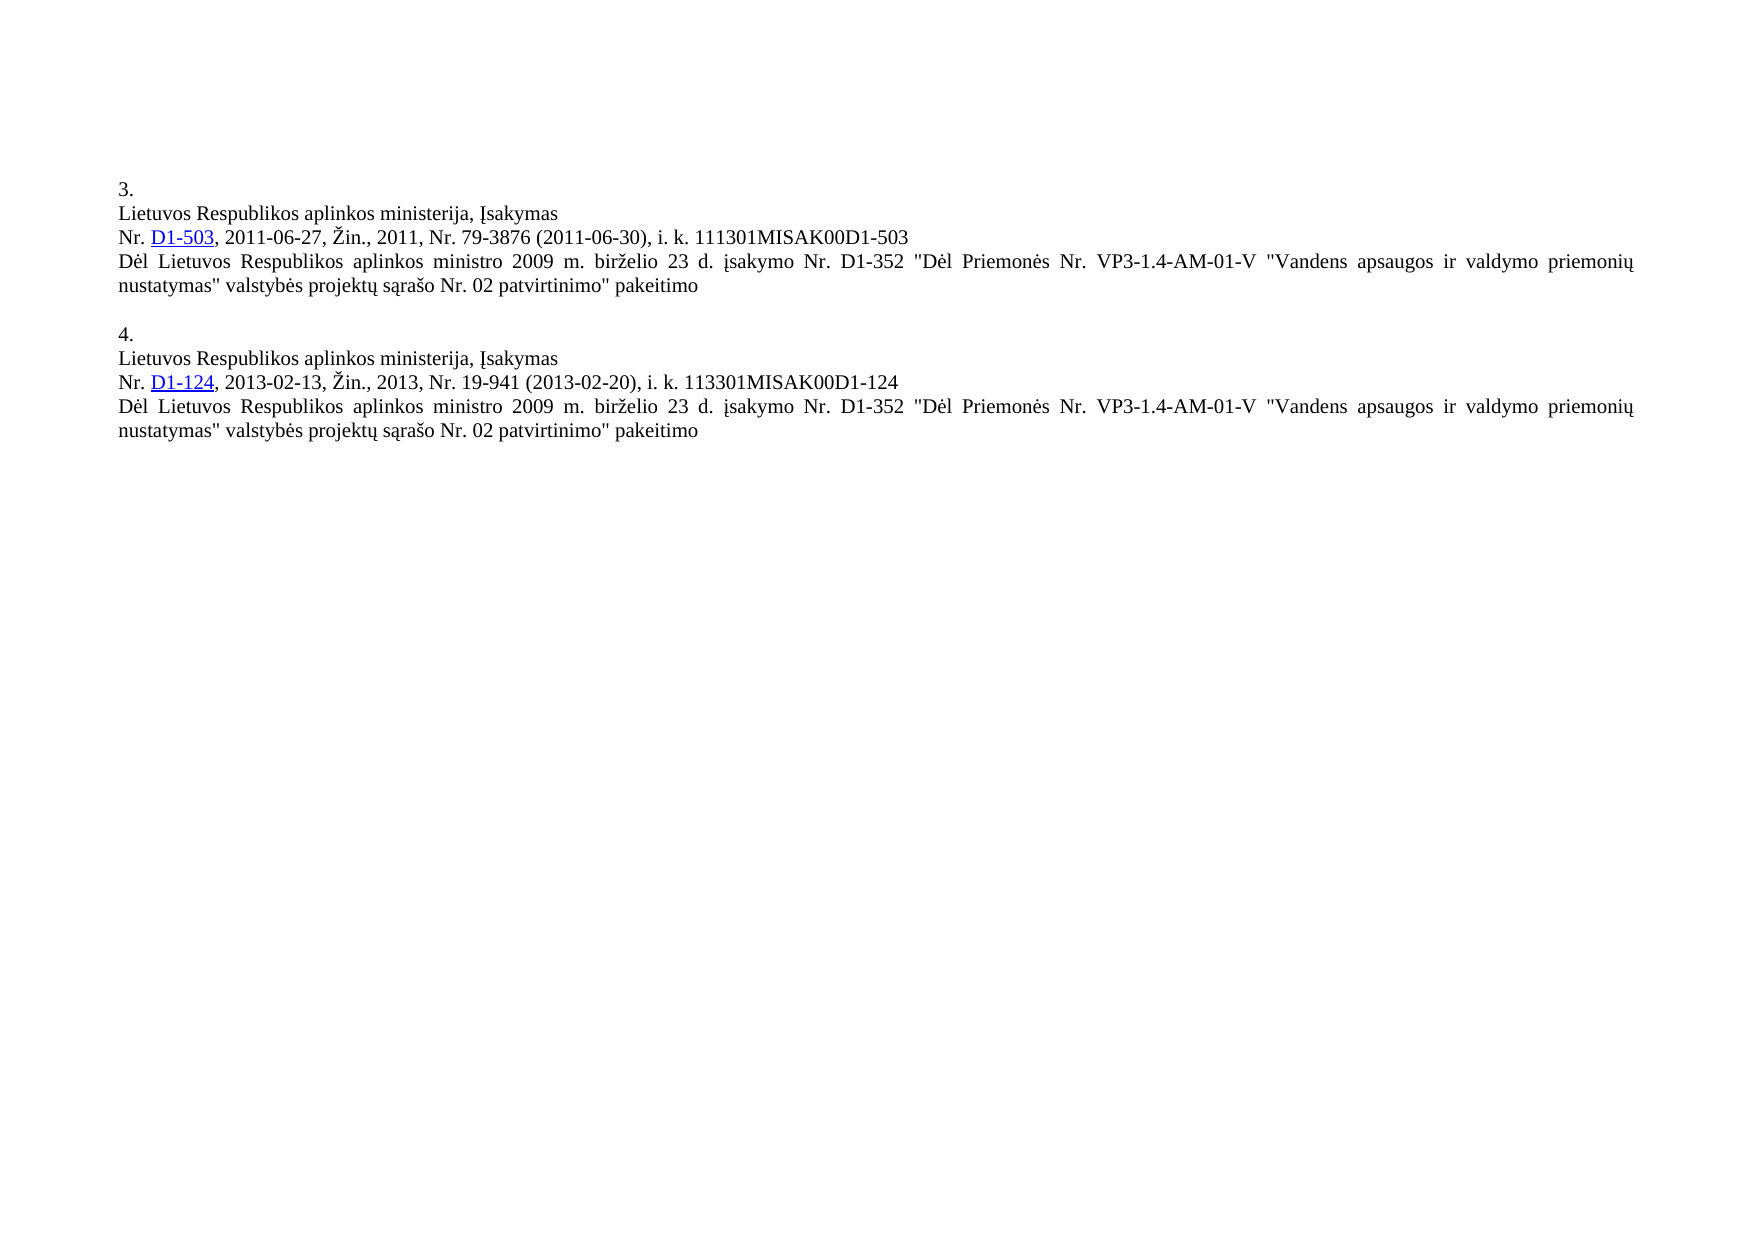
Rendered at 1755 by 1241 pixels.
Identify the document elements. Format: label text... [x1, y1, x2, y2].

text Dėl Lietuvos Respublikos aplinkos ministro 2009 m. birželio 23 d. įsakymo Nr. D1-352 "Dėl Priemonės Nr. VP3-1.4-AM-01-V "Vandens apsaugos ir valdymo priemonių nustatymas" valstybės projektų sąrašo Nr. 02 patvirtinimo" pakeitimo [118, 249, 1636, 297]
text 3. [118, 177, 1636, 201]
text Nr. D1-124, 2013-02-13, Žin., 2013, Nr. 19-941 (2013-02-20), i. k. 113301MISAK00D1-124 [118, 370, 1636, 394]
text 4. [118, 322, 1636, 346]
text Lietuvos Respublikos aplinkos ministerija, Įsakymas [118, 346, 1636, 370]
text Dėl Lietuvos Respublikos aplinkos ministro 2009 m. birželio 23 d. įsakymo Nr. D1-352 "Dėl Priemonės Nr. VP3-1.4-AM-01-V "Vandens apsaugos ir valdymo priemonių nustatymas" valstybės projektų sąrašo Nr. 02 patvirtinimo" pakeitimo [118, 394, 1636, 442]
text Lietuvos Respublikos aplinkos ministerija, Įsakymas [118, 201, 1636, 225]
text Nr. D1-503, 2011-06-27, Žin., 2011, Nr. 79-3876 (2011-06-30), i. k. 111301MISAK00D1-503 [118, 225, 1636, 249]
